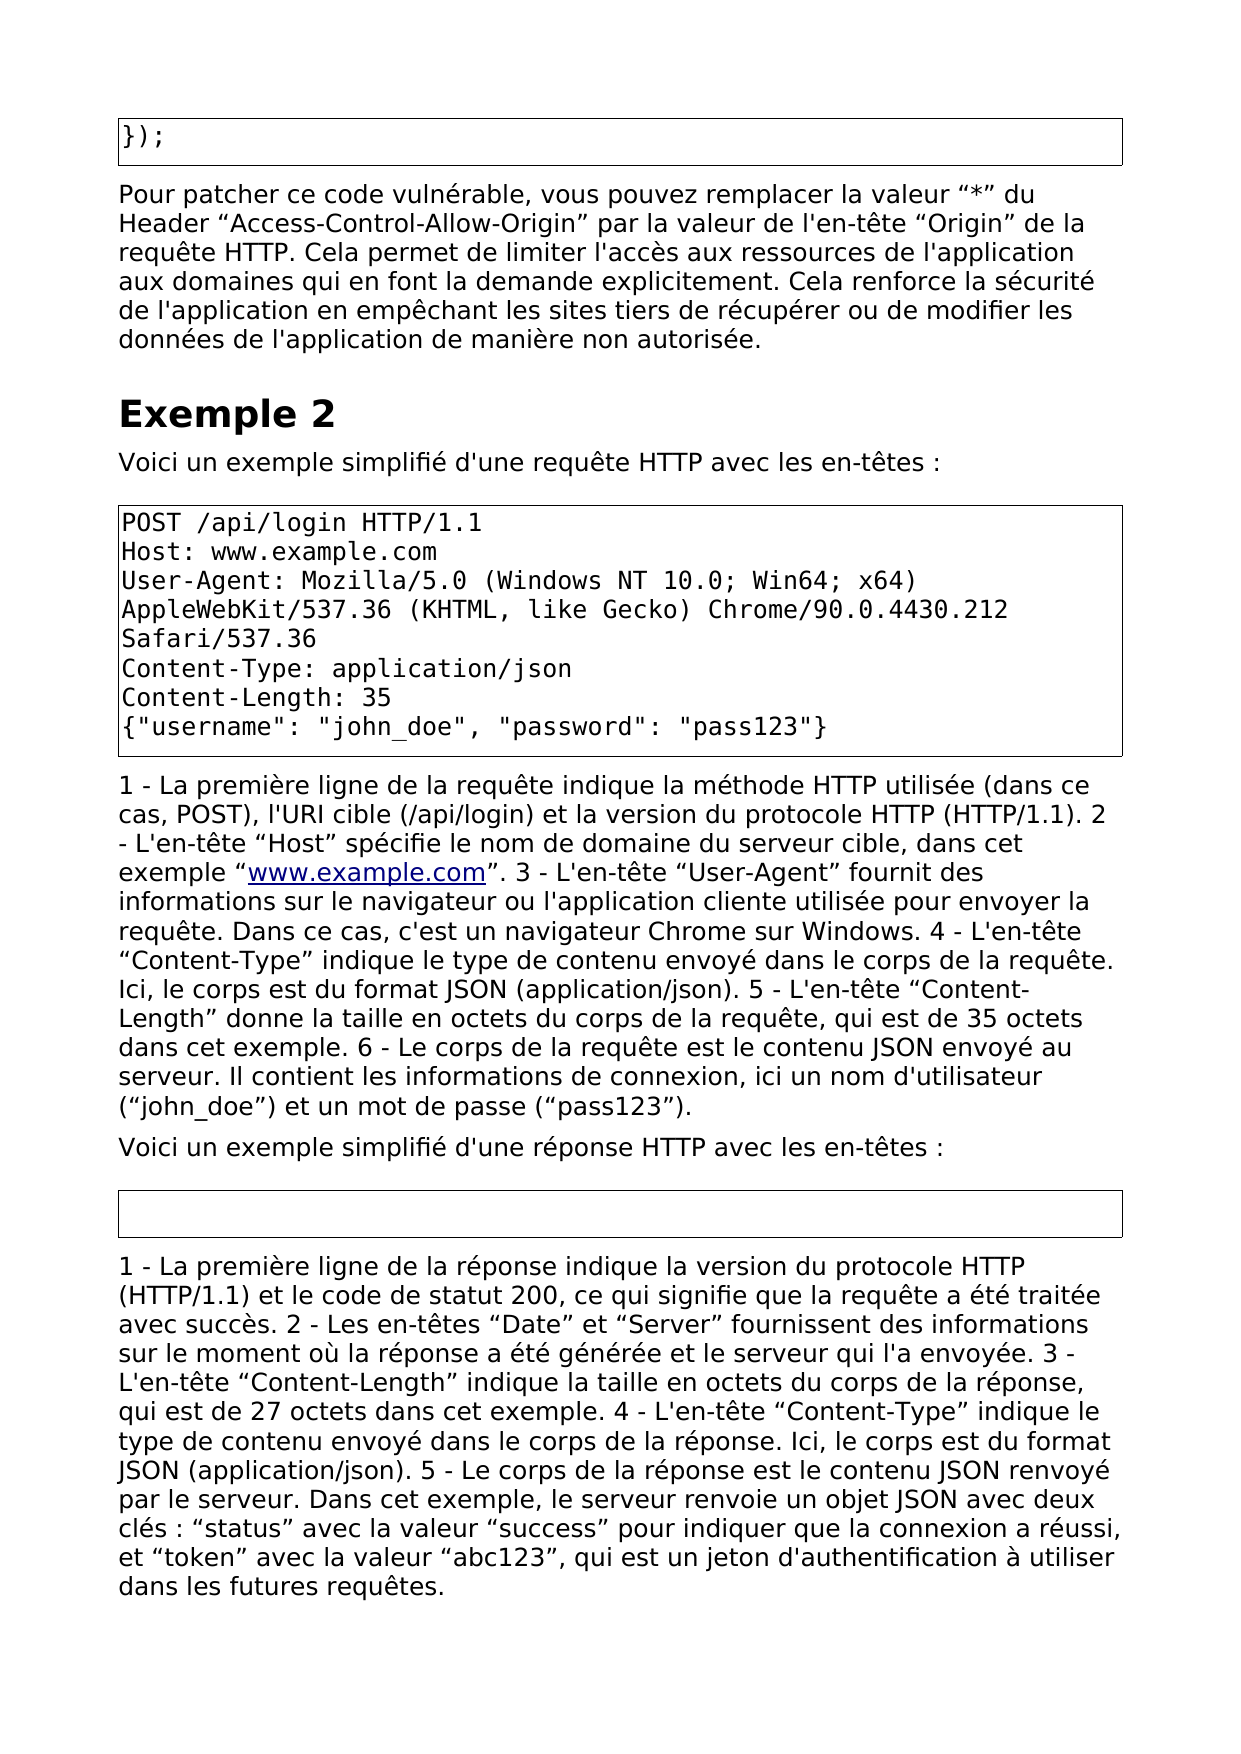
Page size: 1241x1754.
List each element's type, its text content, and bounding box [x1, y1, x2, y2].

table_header }); [119, 119, 1122, 165]
text 1 - La première ligne de la réponse indique la version du protocole HTTP (HTTP/1.1) et le code de statut 200, ce qui signifie que la requête a été traitée avec succès. 2 - Les en-têtes “Date” et “Server” fournissent des informations sur le moment où la réponse a été générée et le serveur qui l'a envoyée. 3 - L'en-tête “Content-Length” indique la taille en octets du corps de la réponse, qui est de 27 octets dans cet exemple. 4 - L'en-tête “Content-Type” indique le type de contenu envoyé dans le corps de la réponse. Ici, le corps est du format JSON (application/json). 5 - Le corps de la réponse est le contenu JSON renvoyé par le serveur. Dans cet exemple, le serveur renvoie un objet JSON avec deux clés : “status” avec la valeur “success” pour indiquer que la connexion a réussi, et “token” avec la valeur “abc123”, qui est un jeton d'authentification à utiliser dans les futures requêtes. [118, 1252, 1122, 1602]
text Pour patcher ce code vulnérable, vous pouvez remplacer la valeur “*” du Header “Access-Control-Allow-Origin” par la valeur de l'en-tête “Origin” de la requête HTTP. Cela permet de limiter l'accès aux ressources de l'application aux domaines qui en font la demande explicitement. Cela renforce la sécurité de l'application en empêchant les sites tiers de récupérer ou de modifier les données de l'application de manière non autorisée. [118, 180, 1122, 355]
text 1 - La première ligne de la requête indique la méthode HTTP utilisée (dans ce cas, POST), l'URI cible (/api/login) et la version du protocole HTTP (HTTP/1.1). 2 - L'en-tête “Host” spécifie le nom de domaine du serveur cible, dans cet exemple “www.example.com”. 3 - L'en-tête “User-Agent” fournit des informations sur le navigateur ou l'application cliente utilisée pour envoyer la requête. Dans ce cas, c'est un navigateur Chrome sur Windows. 4 - L'en-tête “Content-Type” indique le type de contenu envoyé dans le corps de la requête. Ici, le corps est du format JSON (application/json). 5 - L'en-tête “Content-Length” donne la taille en octets du corps de la requête, qui est de 35 octets dans cet exemple. 6 - Le corps de la requête est le contenu JSON envoyé au serveur. Il contient les informations de connexion, ici un nom d'utilisateur (“john_doe”) et un mot de passe (“pass123”). [118, 771, 1122, 1121]
subtitle Exemple 2 [118, 392, 1122, 436]
table_header POST /api/login HTTP/1.1 Host: www.example.com User-Agent: Mozilla/5.0 (Windows NT 10.0; Win64; x64) AppleWebKit/537.36 (KHTML, like Gecko) Chrome/90.0.4430.212 Safari/537.36 Content-Type: application/json Content-Length: 35 {"username": "john_doe", "password": "pass123"} [119, 506, 1122, 756]
text Voici un exemple simplifié d'une réponse HTTP avec les en-têtes : [118, 1133, 1122, 1163]
text Voici un exemple simplifié d'une requête HTTP avec les en-têtes : [118, 448, 1122, 478]
table_header [119, 1191, 1122, 1237]
